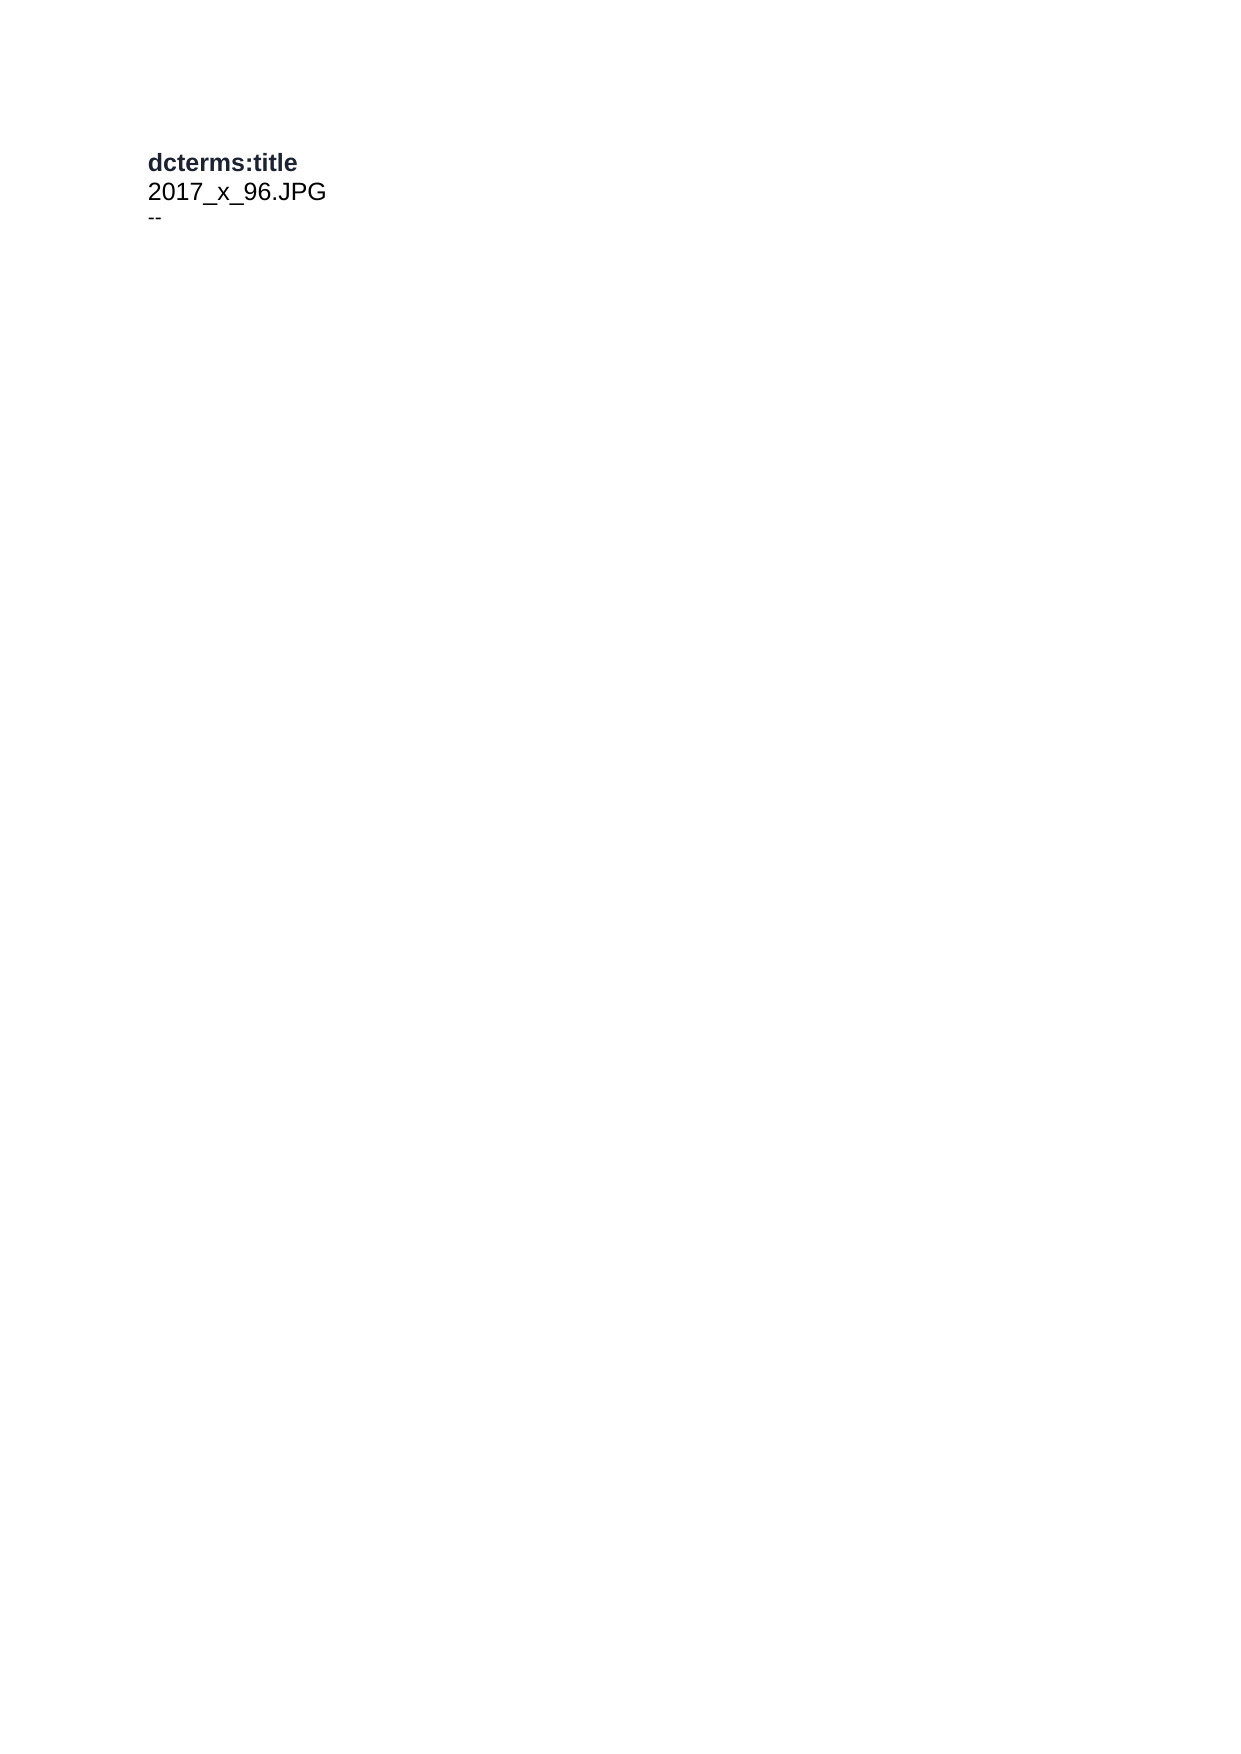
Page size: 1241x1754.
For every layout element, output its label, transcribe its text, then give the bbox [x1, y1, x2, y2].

text 2017_x_96.JPG [148, 176, 1092, 205]
text -- [148, 205, 1092, 229]
text dcterms:title [148, 148, 1092, 176]
